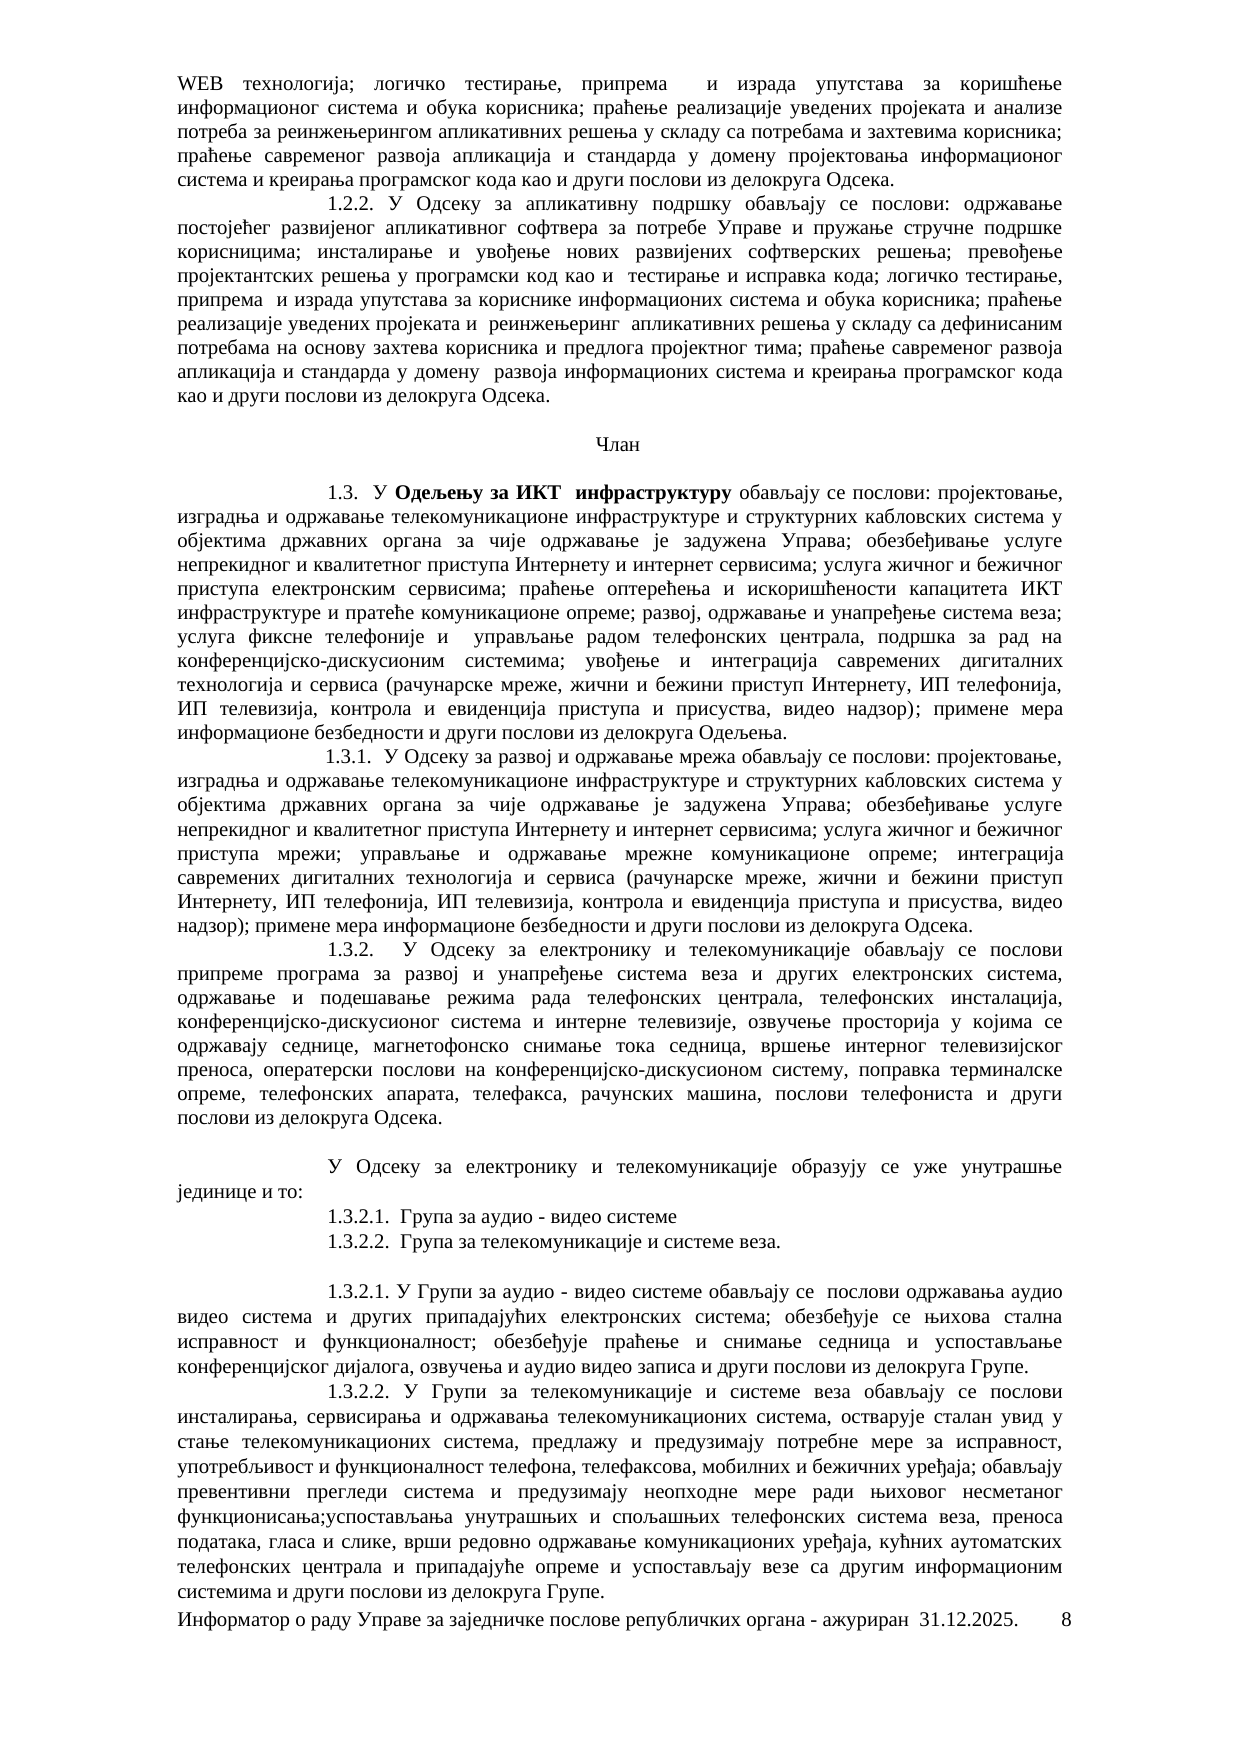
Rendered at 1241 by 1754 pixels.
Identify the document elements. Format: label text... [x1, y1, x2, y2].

text 1.2.2. У Одсеку за апликативну подршку обављају се послови: одржавање постојећег развијеног апликативног софтвера за потребе Управе и пружање стручне подршке корисницима; инсталирање и увођење нових развијених софтверских решења; превођење пројектантских решења у програмски код као и тестирање и исправка кода; логичко тестирање, припрема и израда упутстава за кориснике информационих система и обука корисника; праћење реализације уведених пројеката и реинжењеринг апликативних решења у складу са дефинисаним потребама на основу захтева корисника и предлога пројектног тима; праћење савременог развоја апликација и стандарда у домену развоја информационих система и креирања програмског кода као и други послови из делокруга Одсека. [177, 191, 1063, 407]
text 1.3.2.1. Група за аудио - видео системе [177, 1203, 1063, 1228]
text У Одсеку за електронику и телекомуникације образују се уже унутрашње јединице и то: [177, 1153, 1063, 1203]
text 1.3. У Одељењу за ИКТ инфраструктуру обављају се послови: пројектовање, изградња и одржавање телекомуникационе инфраструктуре и структурних кабловских система у објектима државних органа за чије одржавање је задужена Управа; обезбеђивање услуге непрекидног и квалитетног приступа Интернету и интернет сервисима; услуга жичног и бежичног приступа електронским сервисима; праћење оптерећења и искоришћености капацитета ИКТ инфраструктуре и пратеће комуникационе опреме; развој, одржавање и унапређење система веза; услуга фиксне телефоније и управљање радом телефонских централа, подршка за рад на конференцијско-дискусионим системима; увођење и интеграција савремених дигиталних технологија и сервиса (рачунарске мреже, жични и бежини приступ Интернету, ИП телефонија, ИП телевизија, контрола и евиденција приступа и присуства, видео надзор); примене мера информационе безбедности и други послови из делокруга Одељења. [177, 479, 1063, 744]
text WEB технологија; логичко тестирање, припрема и израда упутстава за коришћење информационог система и обука корисника; праћење реализације уведених пројеката и анализе потреба за реинжењерингом апликативних решења у складу са потребама и захтевима корисника; праћење савременог развоја апликација и стандарда у домену пројектовања информационог система и креирања програмског кода као и други послови из делокруга Одсека. [177, 71, 1063, 191]
text 1.3.2.2. У Групи за телекомуникације и системе веза обављају се послови инсталирања, сервисирања и одржавања телекомуникационих система, остварује сталан увид у стање телекомуникационих система, предлажу и предузимају потребне мере за исправност, употребљивост и функционалност телефона, телефаксова, мобилних и бежичних уређаја; обављају превентивни прегледи система и предузимају неопходне мере ради њиховог несметаног функционисања;успостављања унутрашњих и спољашњих телефонских система веза, преноса података, гласа и слике, врши редовно одржавање комуникационих уређаја, кућних аутоматских телефонских централа и припадајуће опреме и успостављају везе са другим информационим системима и други послови из делокруга Групе. [177, 1378, 1063, 1603]
text 1.3.2.2. Група за телекомуникације и системе веза. [177, 1228, 1063, 1253]
text 1.3.1. У Одсеку за развој и одржавање мрежа обављају се послови: пројектовање, изградња и одржавање телекомуникационе инфраструктуре и структурних кабловских система у објектима државних органа за чије одржавање је задужена Управа; обезбеђивање услуге непрекидног и квалитетног приступа Интернету и интернет сервисима; услуга жичног и бежичног приступа мрежи; управљање и одржавање мрежне комуникационе опреме; интеграција савремених дигиталних технологија и сервиса (рачунарске мреже, жични и бежини приступ Интернету, ИП телефонија, ИП телевизија, контрола и евиденција приступа и присуства, видео надзор); примене мера информационе безбедности и други послови из делокруга Одсека. [177, 744, 1063, 937]
text 1.3.2.1. У Групи за аудио - видео системе обављају се послови одржавања аудио видео система и других припадајућих електронских система; обезбеђује се њихова стална исправност и функционалност; обезбеђује праћење и снимање седница и успостављање конференцијског дијалога, озвучења и аудио видео записа и други послови из делокруга Групе. [177, 1278, 1063, 1378]
text Члан [177, 431, 1063, 456]
text 1.3.2. У Одсеку за електронику и телекомуникације обављају се послови припреме програма за развој и унапређење система веза и других електронских система, одржавање и подешавање режима рада телефонских централа, телефонских инсталација, конференцијско-дискусионог система и интерне телевизије, озвучење просторија у којима се одржавају седнице, магнетофонско снимање тока седница, вршење интерног телевизијског преноса, оператерски послови на конференцијско-дискусионом систему, поправка терминалске опреме, телефонских апарата, телефакса, рачунских машина, послови телефониста и други послови из делокруга Одсека. [177, 937, 1063, 1129]
